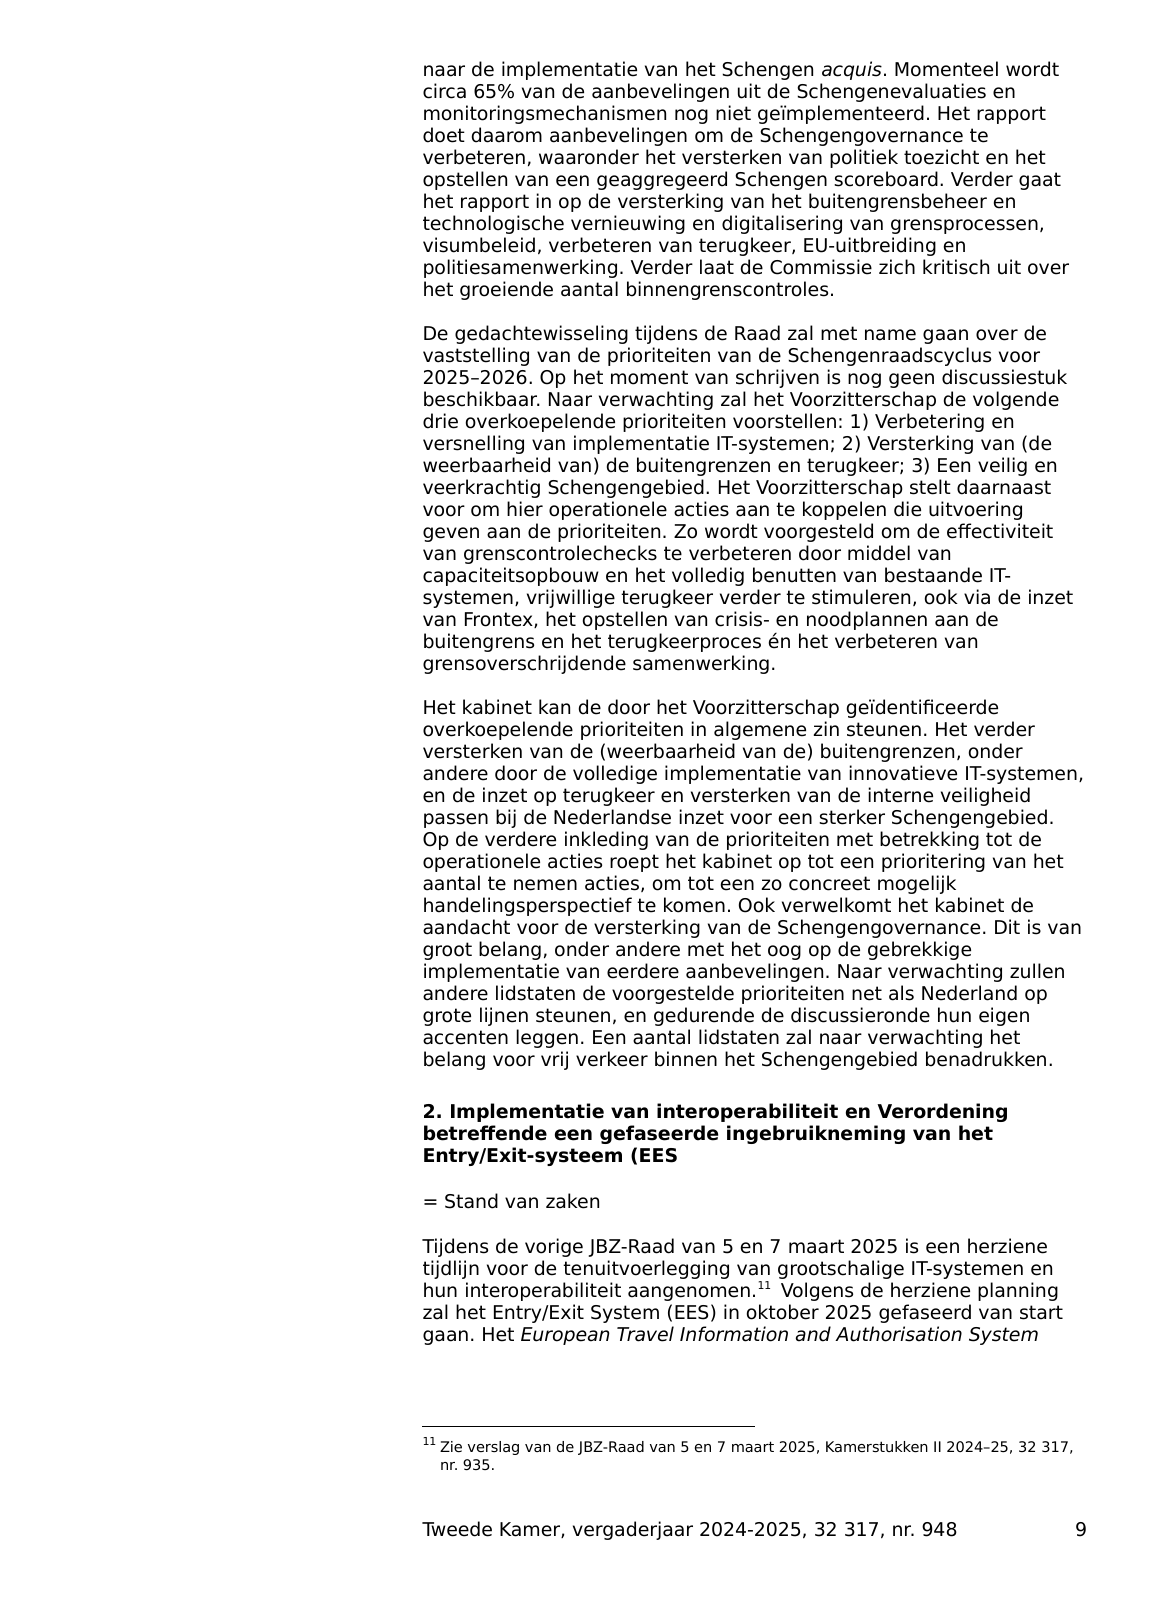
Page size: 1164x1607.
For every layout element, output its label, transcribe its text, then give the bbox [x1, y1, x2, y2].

text Het kabinet kan de door het Voorzitterschap geïdentificeerde overkoepelende prioriteiten in algemene zin steunen. Het verder versterken van de (weerbaarheid van de) buitengrenzen, onder andere door de volledige implementatie van innovatieve IT-systemen, en de inzet op terugkeer en versterken van de interne veiligheid passen bij de Nederlandse inzet voor een sterker Schengengebied. Op de verdere inkleding van de prioriteiten met betrekking tot de operationele acties roept het kabinet op tot een prioritering van het aantal te nemen acties, om tot een zo concreet mogelijk handelingsperspectief te komen. Ook verwelkomt het kabinet de aandacht voor de versterking van de Schengengovernance. Dit is van groot belang, onder andere met het oog op de gebrekkige implementatie van eerdere aanbevelingen. Naar verwachting zullen andere lidstaten de voorgestelde prioriteiten net als Nederland op grote lijnen steunen, en gedurende de discussieronde hun eigen accenten leggen. Een aantal lidstaten zal naar verwachting het belang voor vrij verkeer binnen het Schengengebied benadrukken. [422, 697, 1087, 1071]
text Zie verslag van de JBZ-Raad van 5 en 7 maart 2025, Kamerstukken II 2024–25, 32 317, nr. 935. [422, 1435, 1087, 1474]
subtitle 2. Implementatie van interoperabiliteit en Verordening betreffende een gefaseerde ingebruikneming van het Entry/Exit-systeem (EES [422, 1101, 1087, 1166]
text Tijdens de vorige JBZ-Raad van 5 en 7 maart 2025 is een herziene tijdlijn voor de tenuitvoerlegging van grootschalige IT-systemen en hun interoperabiliteit aangenomen. Volgens de herziene planning zal het Entry/Exit System (EES) in oktober 2025 gefaseerd van start gaan. Het European Travel Information and Authorisation System [422, 1236, 1087, 1346]
text = Stand van zaken [422, 1191, 1087, 1213]
text naar de implementatie van het Schengen acquis. Momenteel wordt circa 65% van de aanbevelingen uit de Schengenevaluaties en monitoringsmechanismen nog niet geïmplementeerd. Het rapport doet daarom aanbevelingen om de Schengengovernance te verbeteren, waaronder het versterken van politiek toezicht en het opstellen van een geaggregeerd Schengen scoreboard. Verder gaat het rapport in op de versterking van het buitengrensbeheer en technologische vernieuwing en digitalisering van grensprocessen, visumbeleid, verbeteren van terugkeer, EU-uitbreiding en politiesamenwerking. Verder laat de Commissie zich kritisch uit over het groeiende aantal binnengrenscontroles. [422, 59, 1087, 301]
text De gedachtewisseling tijdens de Raad zal met name gaan over de vaststelling van de prioriteiten van de Schengenraadscyclus voor 2025–2026. Op het moment van schrijven is nog geen discussiestuk beschikbaar. Naar verwachting zal het Voorzitterschap de volgende drie overkoepelende prioriteiten voorstellen: 1) Verbetering en versnelling van implementatie IT-systemen; 2) Versterking van (de weerbaarheid van) de buitengrenzen en terugkeer; 3) Een veilig en veerkrachtig Schengengebied. Het Voorzitterschap stelt daarnaast voor om hier operationele acties aan te koppelen die uitvoering geven aan de prioriteiten. Zo wordt voorgesteld om de effectiviteit van grenscontrolechecks te verbeteren door middel van capaciteitsopbouw en het volledig benutten van bestaande IT-systemen, vrijwillige terugkeer verder te stimuleren, ook via de inzet van Frontex, het opstellen van crisis- en noodplannen aan de buitengrens en het terugkeerproces én het verbeteren van grensoverschrijdende samenwerking. [422, 323, 1087, 675]
